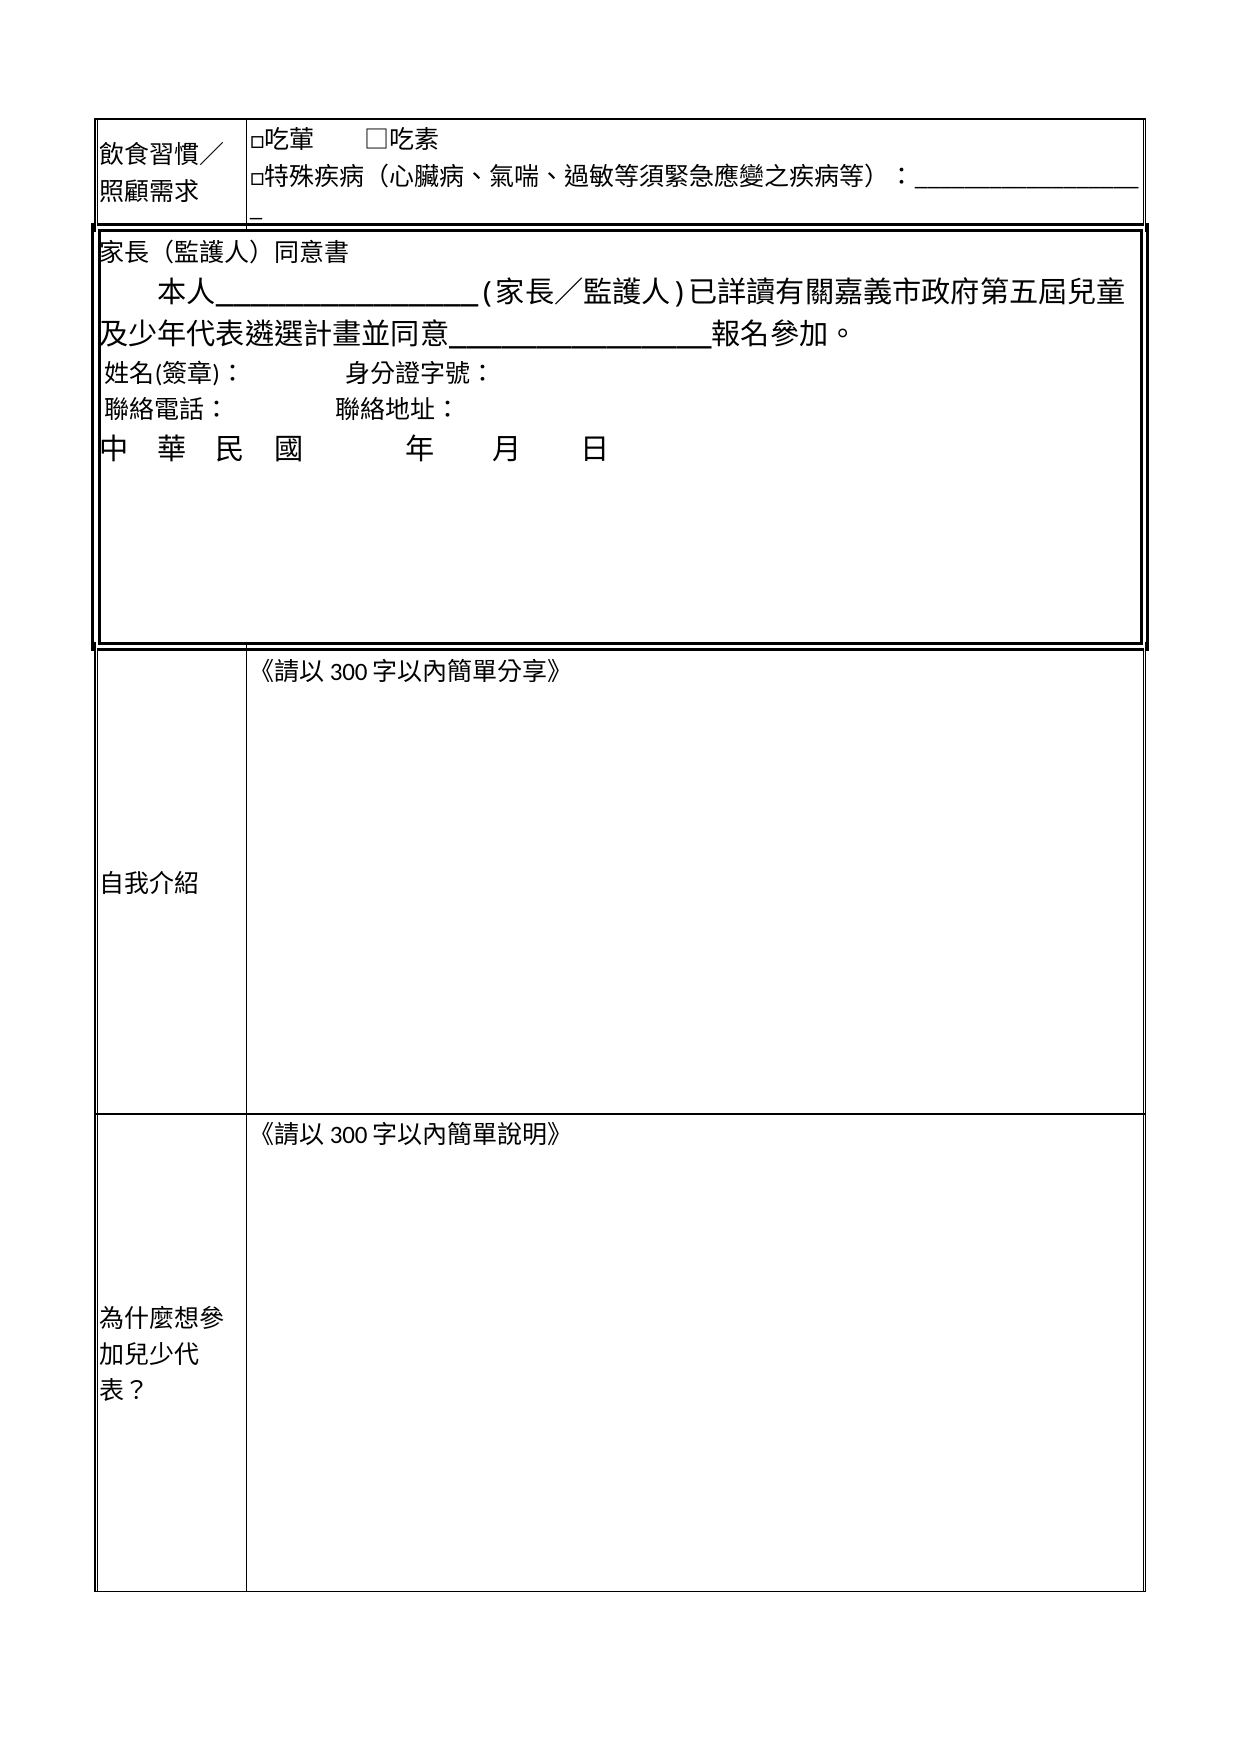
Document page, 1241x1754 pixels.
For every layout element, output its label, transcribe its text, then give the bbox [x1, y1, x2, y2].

table_cell [96, 642, 246, 648]
table_cell □吃葷 □吃素 □特殊疾病（心臟病、氣喘、過敏等須緊急應變之疾病等）：___________________ [247, 120, 1143, 223]
table_cell [247, 642, 1144, 648]
table_cell 家長（監護人）同意書 本人_______________(家長／監護人)已詳讀有關嘉義市政府第五屆兒童及少年代表遴選計畫並同意_______________報名參加。 姓名(簽章)： 身分證字號： 聯絡電話： 聯絡地址： 中 華 民 國 年 月 日 [247, 226, 1144, 642]
table_cell 飲食習慣／照顧需求 [98, 120, 246, 223]
table_cell 《請以300字以內簡單分享》 [247, 651, 1143, 1113]
table_cell 為什麼想參加兒少代表？ [98, 1115, 246, 1591]
table_cell 《請以300字以內簡單說明》 [247, 1115, 1143, 1591]
table_cell 家長（監護人）同意書 本人_______________(家長／監護人)已詳讀有關嘉義市政府第五屆兒童及少年代表遴選計畫並同意_______________報名參加。 姓名(簽章)： 身分證字號： 聯絡電話： 聯絡地址： 中 華 民 國 年 月 日 [96, 224, 246, 642]
table_cell 自我介紹 [98, 651, 246, 1113]
table_cell 家長（監護人）同意書 本人_______________(家長／監護人)已詳讀有關嘉義市政府第五屆兒童及少年代表遴選計畫並同意_______________報名參加。 姓名(簽章)： 身分證字號： 聯絡電話： 聯絡地址： 中 華 民 國 年 月 日 [101, 232, 1140, 642]
